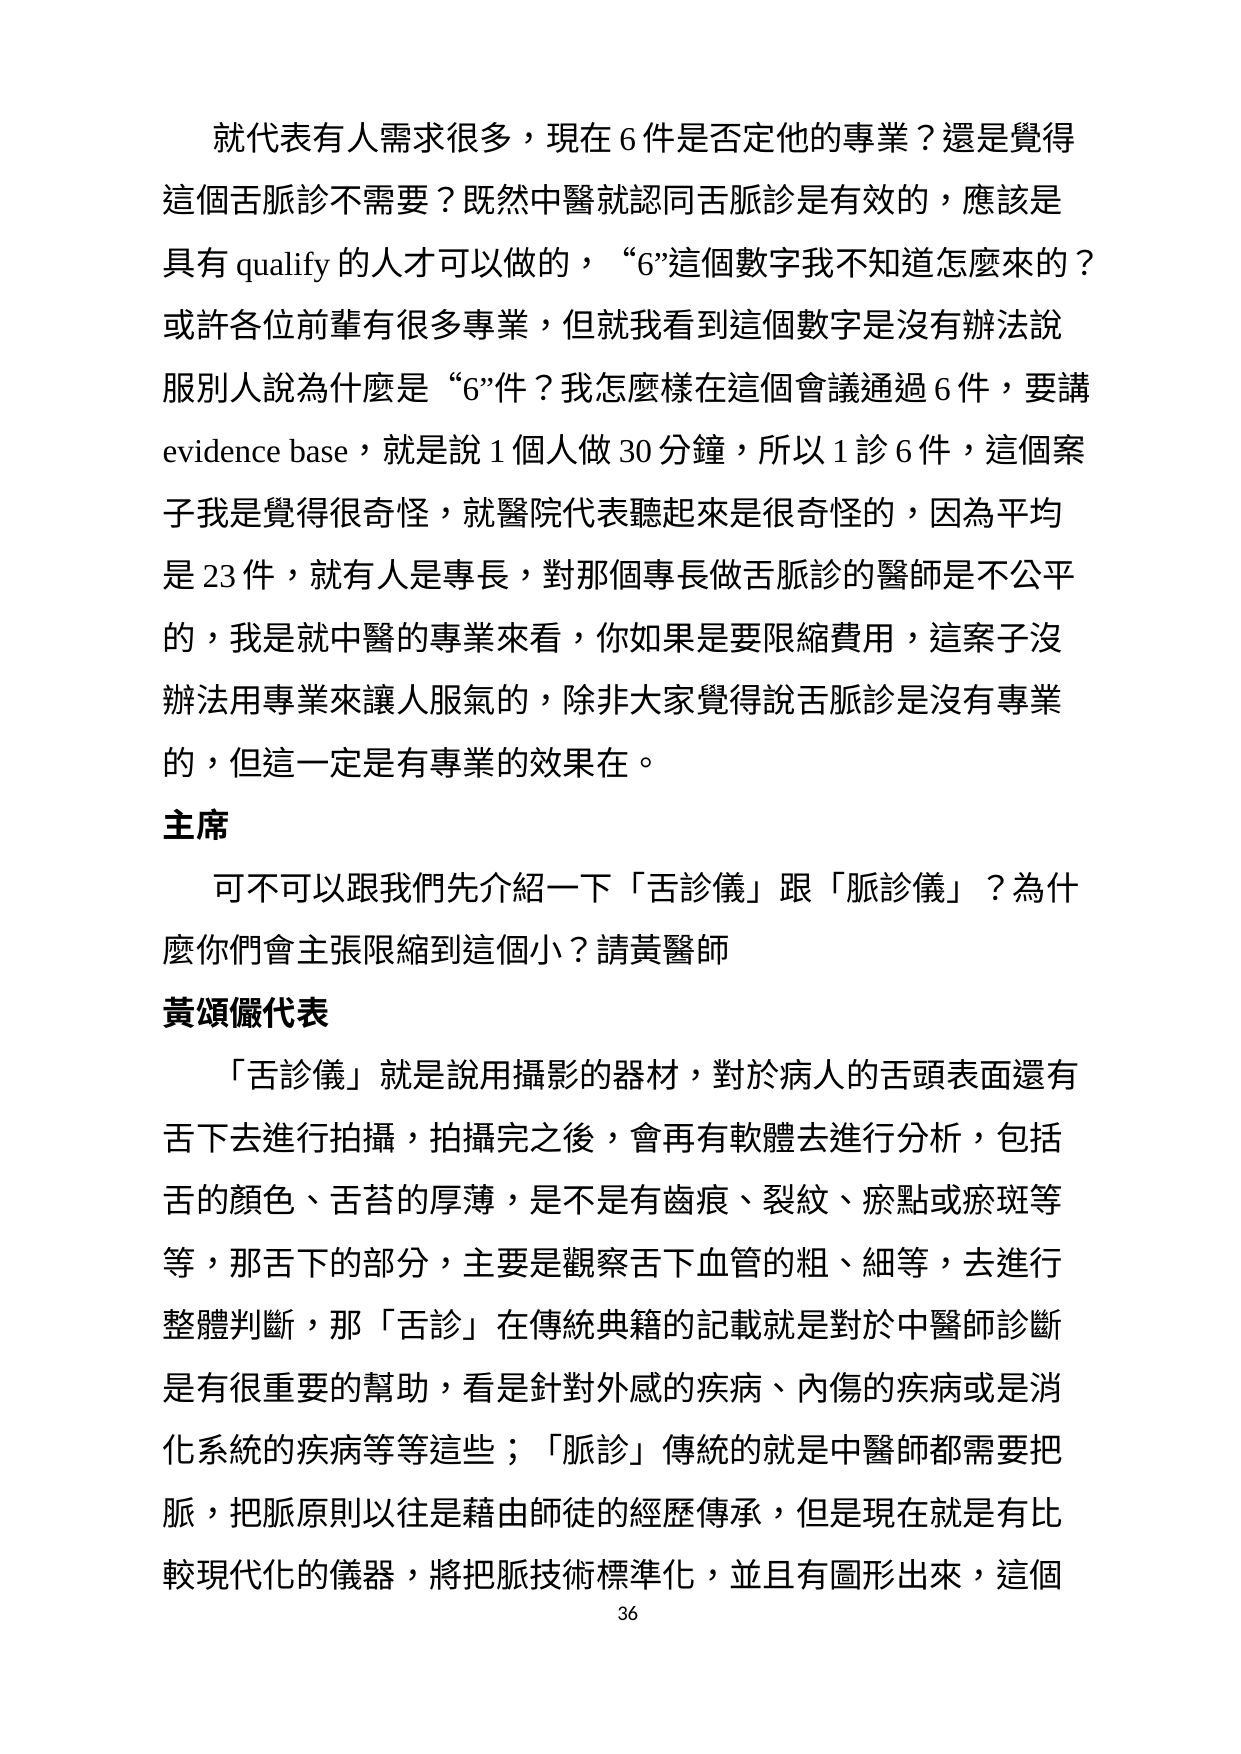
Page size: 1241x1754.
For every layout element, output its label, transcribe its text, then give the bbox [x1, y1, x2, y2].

text 可不可以跟我們先介紹一下「舌診儀」跟「脈診儀」？為什麼你們會主張限縮到這個小？請黃醫師 [162, 844, 1092, 969]
text 主席 [162, 782, 1092, 844]
text 就代表有人需求很多，現在6件是否定他的專業？還是覺得這個舌脈診不需要？既然中醫就認同舌脈診是有效的，應該是具有qualify的人才可以做的，“6”這個數字我不知道怎麼來的？或許各位前輩有很多專業，但就我看到這個數字是沒有辦法說服別人說為什麼是“6”件？我怎麼樣在這個會議通過6件，要講evidence base，就是說1個人做30分鐘，所以1診6件，這個案子我是覺得很奇怪，就醫院代表聽起來是很奇怪的，因為平均是23件，就有人是專長，對那個專長做舌脈診的醫師是不公平的，我是就中醫的專業來看，你如果是要限縮費用，這案子沒辦法用專業來讓人服氣的，除非大家覺得說舌脈診是沒有專業的，但這一定是有專業的效果在。 [162, 94, 1092, 782]
text 「舌診儀」就是說用攝影的器材，對於病人的舌頭表面還有舌下去進行拍攝，拍攝完之後，會再有軟體去進行分析，包括舌的顏色、舌苔的厚薄，是不是有齒痕、裂紋、瘀點或瘀斑等等，那舌下的部分，主要是觀察舌下血管的粗、細等，去進行整體判斷，那「舌診」在傳統典籍的記載就是對於中醫師診斷是有很重要的幫助，看是針對外感的疾病、內傷的疾病或是消化系統的疾病等等這些；「脈診」傳統的就是中醫師都需要把脈，把脈原則以往是藉由師徒的經歷傳承，但是現在就是有比較現代化的儀器，將把脈技術標準化，並且有圖形出來，這個 [162, 1032, 1092, 1594]
text 黃頌儼代表 [162, 969, 1092, 1032]
